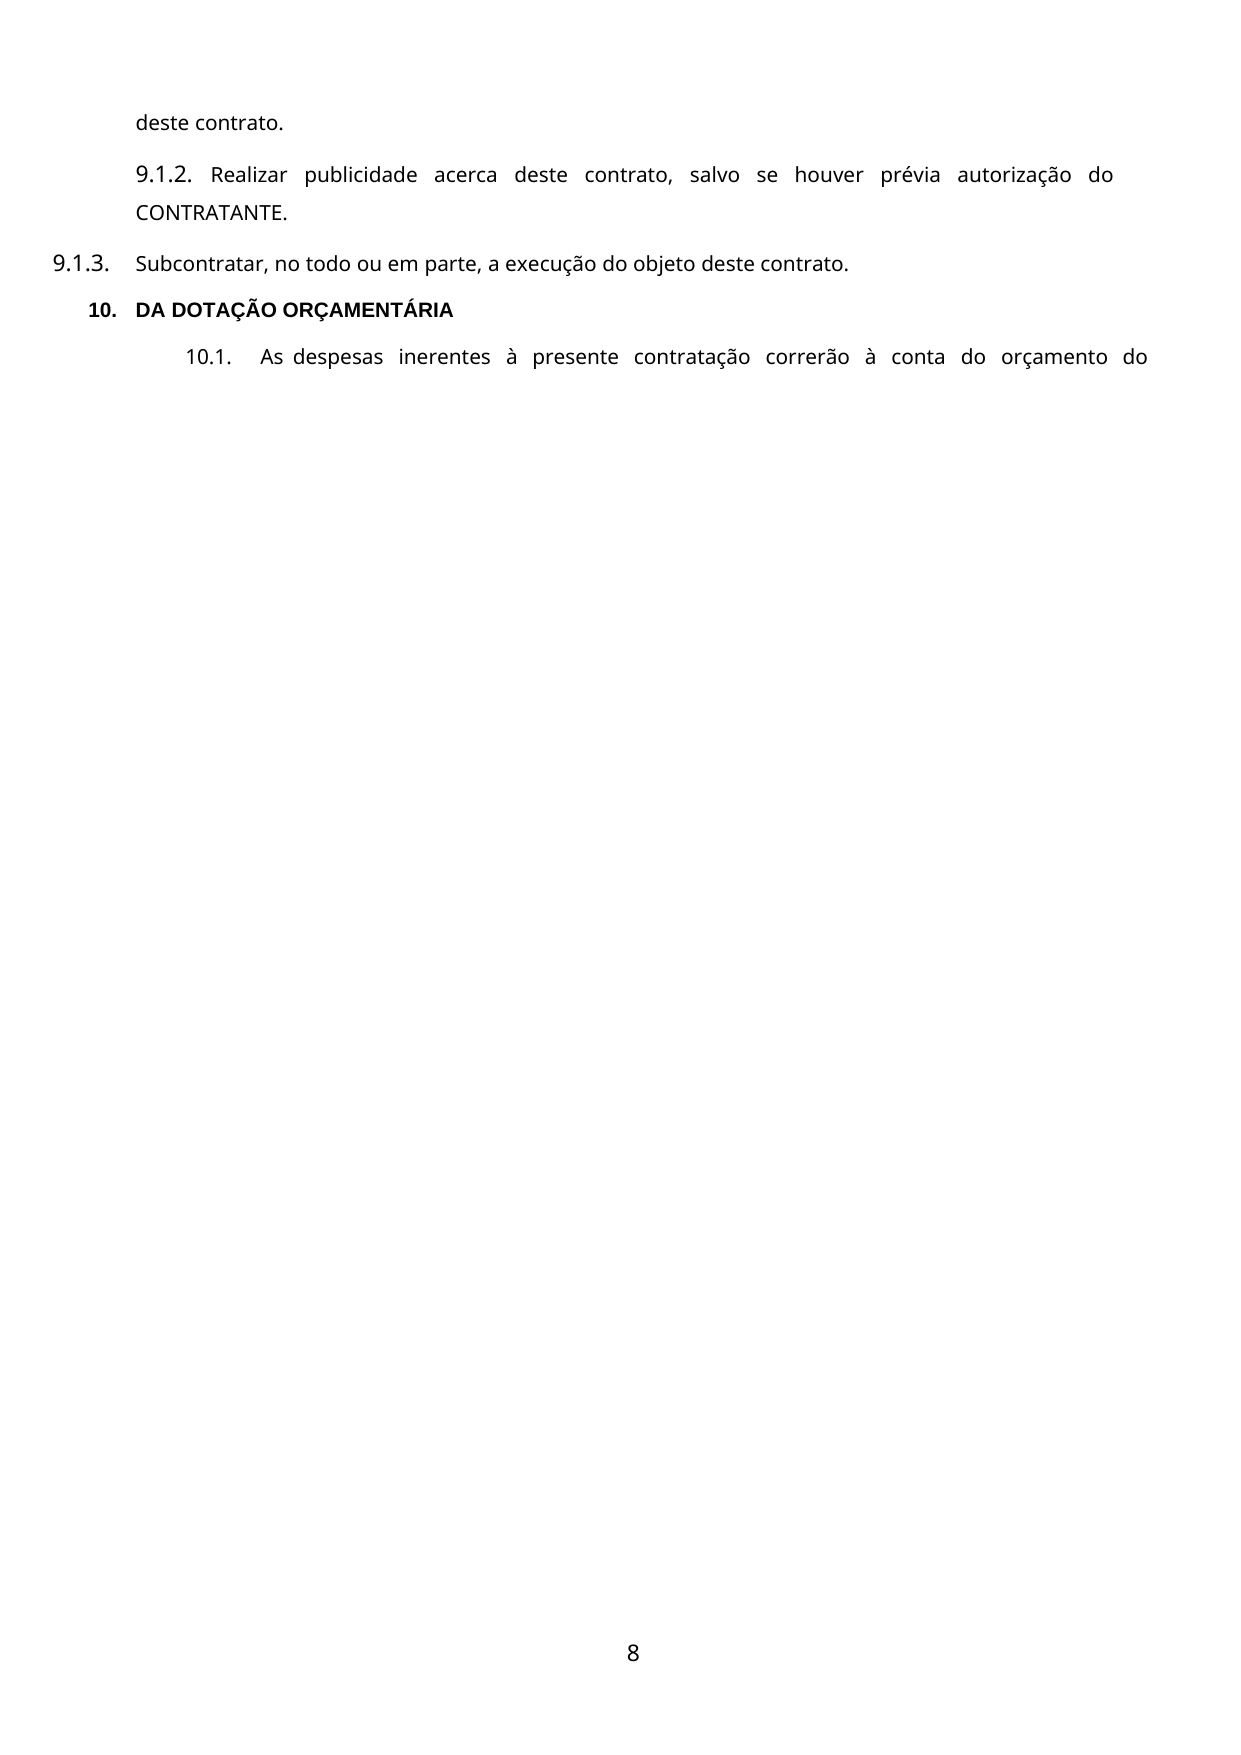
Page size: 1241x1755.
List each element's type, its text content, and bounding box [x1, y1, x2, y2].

list Subcontratar, no todo ou em parte, a execução do objeto deste contrato. [52, 247, 1241, 278]
list Realizar publicidade acerca deste contrato, salvo se houver prévia autorização do CONTRATANTE. [135, 158, 1114, 226]
list deste contrato. [135, 108, 1115, 137]
list DA DOTAÇÃO ORÇAMENTÁRIA [88, 298, 1241, 322]
list As despesas inerentes à presente contratação correrão à conta do orçamento do [185, 342, 1241, 370]
